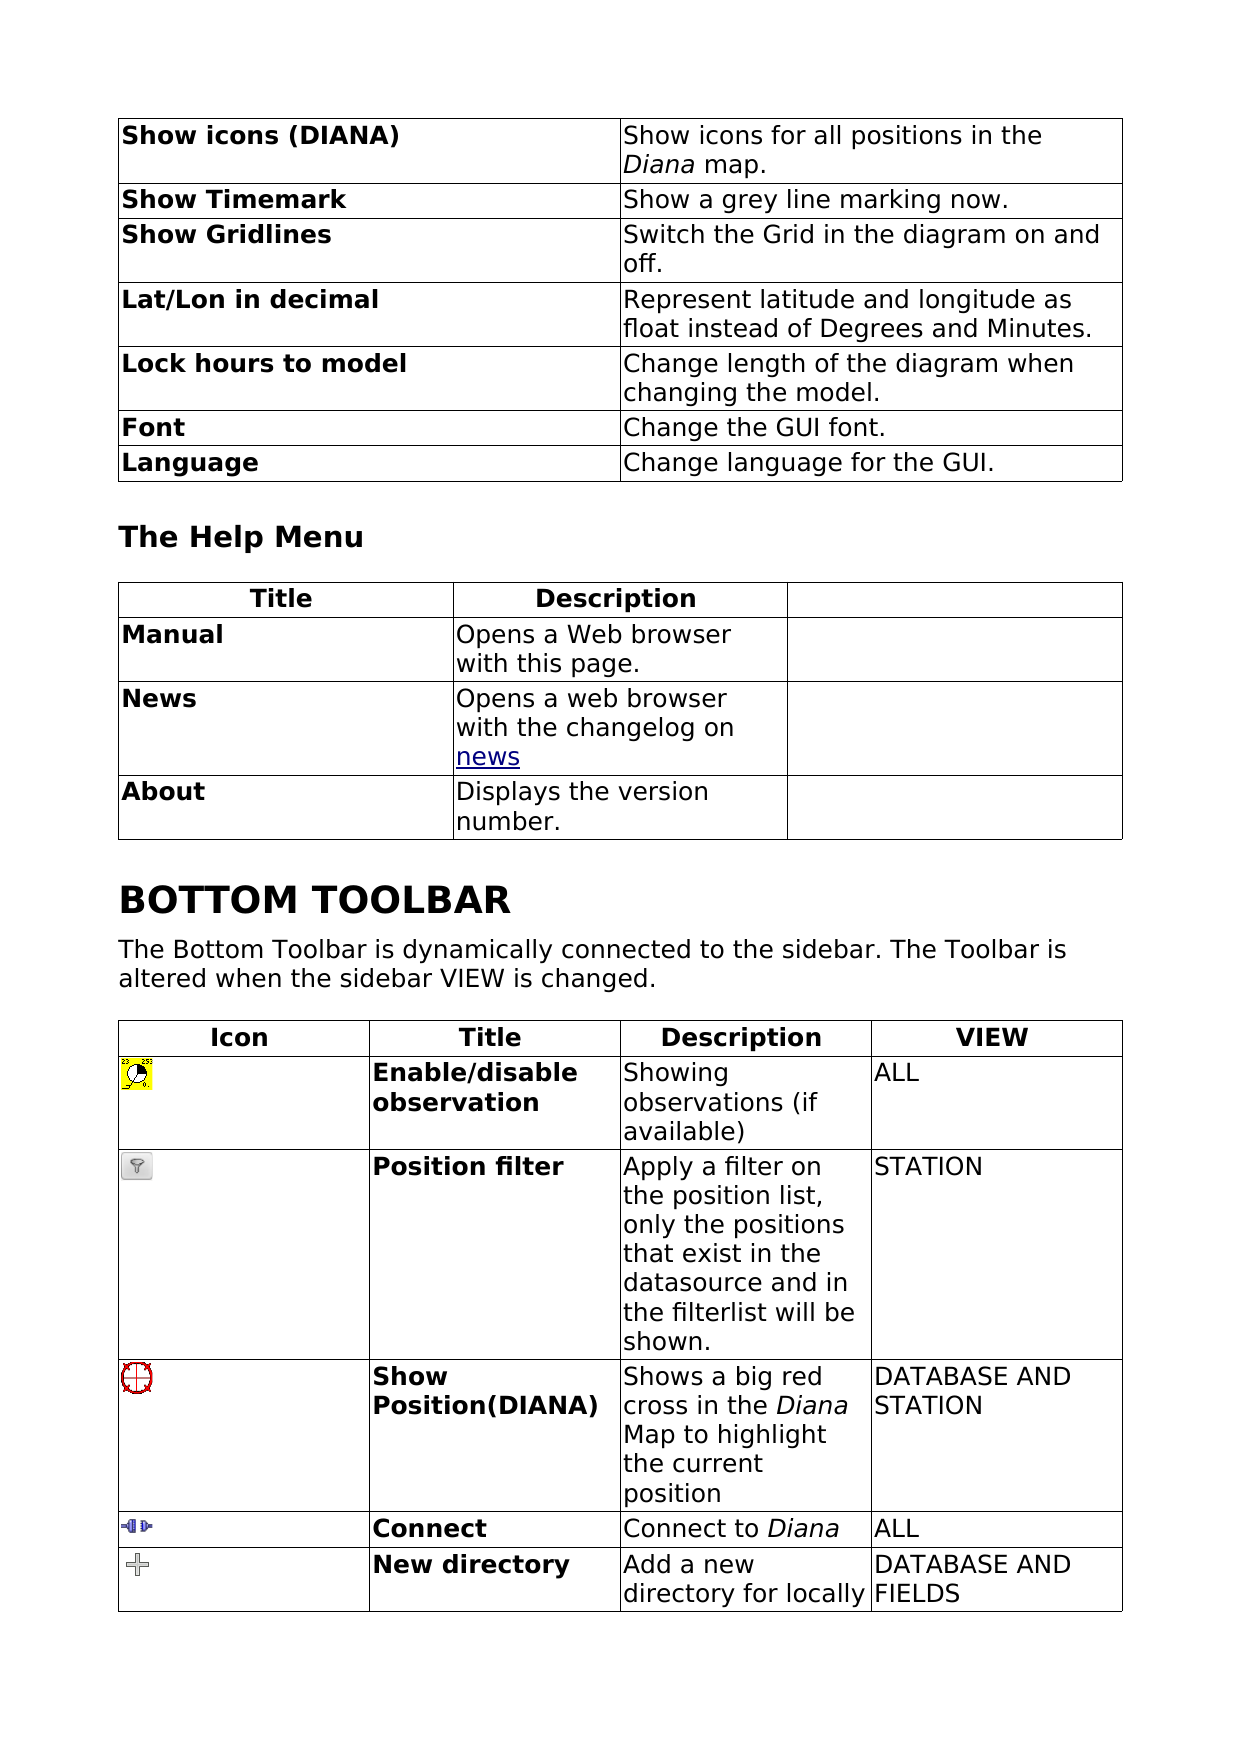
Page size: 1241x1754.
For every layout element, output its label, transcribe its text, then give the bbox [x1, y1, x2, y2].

table_cell News [119, 682, 453, 774]
table_cell [119, 1548, 369, 1611]
table_cell Manual [119, 618, 453, 681]
table_cell Change language for the GUI. [621, 446, 1122, 481]
table_cell [788, 618, 1122, 681]
table_cell Show Position(DIANA) [370, 1360, 620, 1511]
table_header Icon [119, 1021, 369, 1056]
table_cell Represent latitude and longitude as float instead of Degrees and Minutes. [621, 283, 1122, 346]
table_cell [119, 1150, 369, 1359]
table_cell Opens a Web browser with this page. [454, 618, 787, 681]
subtitle The Help Menu [118, 520, 1122, 554]
subtitle BOTTOM TOOLBAR [118, 879, 1122, 922]
table_cell Apply a filter on the position list, only the positions that exist in the datasource and in the filterlist will be shown. [621, 1150, 871, 1359]
table_cell Switch the Grid in the diagram on and off. [621, 219, 1122, 282]
picture [121, 1058, 153, 1090]
table_cell Show a grey line marking now. [621, 184, 1122, 217]
table_cell Add a new directory for locally [621, 1548, 871, 1611]
table_cell Show Timemark [119, 184, 620, 217]
table_cell DATABASE AND FIELDS [872, 1548, 1122, 1611]
table_cell ALL [872, 1512, 1122, 1547]
table_cell Change length of the diagram when changing the model. [621, 347, 1122, 410]
table_cell [119, 1512, 369, 1547]
table_cell Font [119, 411, 620, 445]
table_header Title [370, 1021, 620, 1056]
table_cell Change the GUI font. [621, 411, 1122, 445]
table_header VIEW [872, 1021, 1122, 1056]
table_cell About [119, 776, 453, 839]
table_cell Connect to Diana [621, 1512, 871, 1547]
table_cell [788, 776, 1122, 839]
table_header Title [119, 583, 453, 617]
table_header [788, 583, 1122, 617]
table_cell [788, 682, 1122, 774]
table_cell Opens a web browser with the changelog on news [454, 682, 787, 774]
table_cell Show icons for all positions in the Diana map. [621, 119, 1122, 182]
table_cell New directory [370, 1548, 620, 1611]
table_header Description [454, 583, 787, 617]
table_cell Position filter [370, 1150, 620, 1359]
table_cell Show icons (DIANA) [119, 119, 620, 182]
table_cell Enable/disable observation [370, 1057, 620, 1149]
table_cell Showing observations (if available) [621, 1057, 871, 1149]
table_cell Connect [370, 1512, 620, 1547]
picture [121, 1152, 153, 1181]
table_header Description [621, 1021, 871, 1056]
picture [121, 1549, 153, 1581]
table_cell Displays the version number. [454, 776, 787, 839]
table_cell DATABASE AND STATION [872, 1360, 1122, 1511]
table_cell Lat/Lon in decimal [119, 283, 620, 346]
text The Bottom Toolbar is dynamically connected to the sidebar. The Toolbar is altered when the sidebar VIEW is changed. [118, 935, 1122, 993]
picture [121, 1513, 153, 1538]
table_cell [119, 1057, 369, 1149]
table_cell ALL [872, 1057, 1122, 1149]
picture [121, 1362, 153, 1394]
table_cell Lock hours to model [119, 347, 620, 410]
table_cell Show Gridlines [119, 219, 620, 282]
table_cell [119, 1360, 369, 1511]
table_cell Language [119, 446, 620, 481]
table_cell STATION [872, 1150, 1122, 1359]
table_cell Shows a big red cross in the Diana Map to highlight the current position [621, 1360, 871, 1511]
